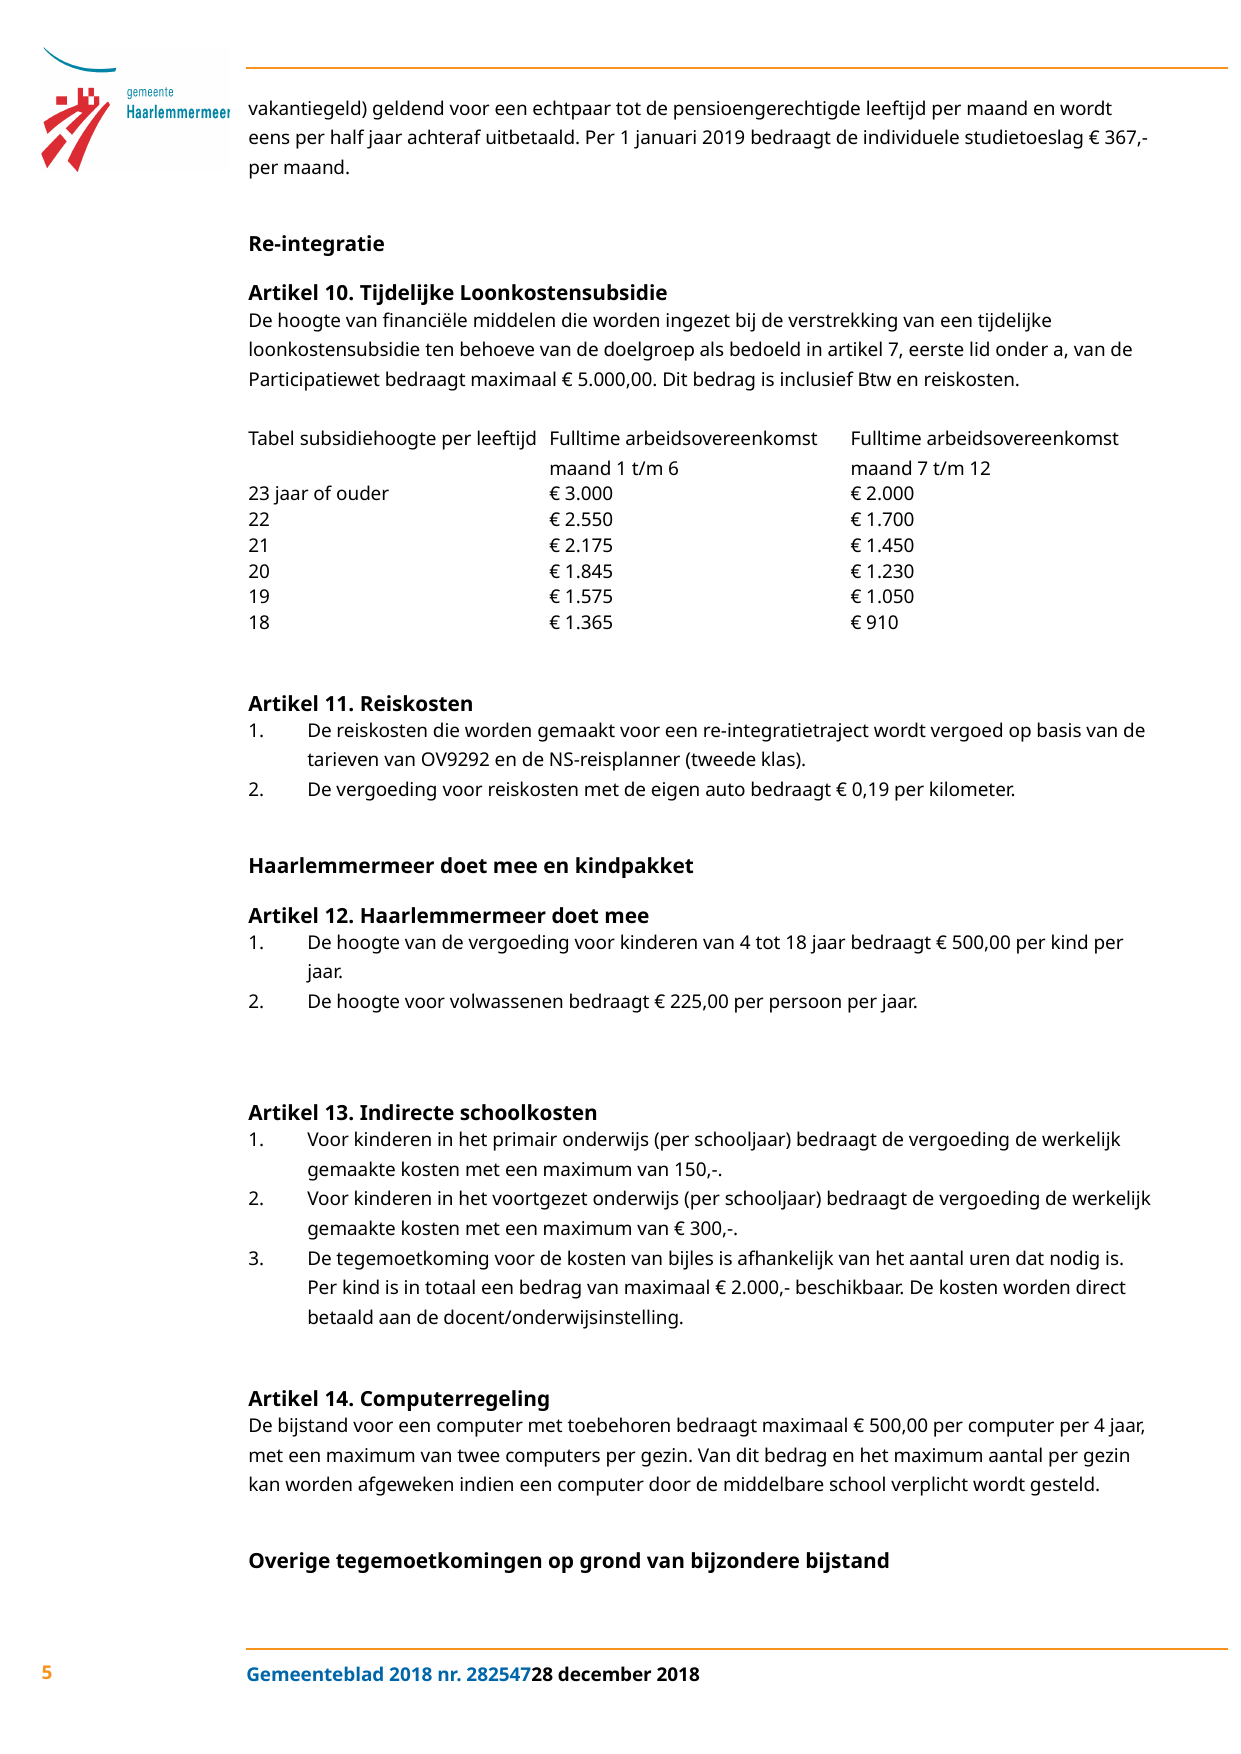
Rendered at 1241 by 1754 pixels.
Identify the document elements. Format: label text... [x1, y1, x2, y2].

table_cell € 1.575 [549, 584, 850, 609]
text vakantiegeld) geldend voor een echtpaar tot de pensioengerechtigde leeftijd per maand en wordt eens per half jaar achteraf uitbetaald. Per 1 januari 2019 bedraagt de individuele studietoeslag € 367,- per maand. [248, 95, 1152, 180]
table_header Fulltime arbeidsovereenkomst maand 7 t/m 12 [850, 425, 1152, 481]
text Artikel 10. Tijdelijke Loonkostensubsidie [248, 278, 1152, 307]
table_cell € 1.230 [850, 558, 1152, 583]
table_cell € 1.700 [850, 506, 1152, 532]
picture [41, 47, 231, 172]
text Artikel 12. Haarlemmermeer doet mee [248, 901, 1152, 929]
text Overige tegemoetkomingen op grond van bijzondere bijstand [248, 1547, 1152, 1575]
table_cell € 2.550 [549, 506, 850, 532]
table_cell € 3.000 [549, 481, 850, 506]
table_cell € 2.000 [850, 481, 1152, 506]
table_cell 20 [248, 558, 549, 583]
table_cell € 1.845 [549, 558, 850, 583]
list De vergoeding voor reiskosten met de eigen auto bedraagt € 0,19 per kilometer. [248, 776, 1152, 802]
table_cell € 1.050 [850, 584, 1152, 609]
text Artikel 11. Reiskosten [248, 689, 1152, 717]
table_cell € 1.365 [549, 609, 850, 635]
text De bijstand voor een computer met toebehoren bedraagt maximaal € 500,00 per computer per 4 jaar, met een maximum van twee computers per gezin. Van dit bedrag en het maximum aantal per gezin kan worden afgeweken indien een computer door de middelbare school verplicht wordt gesteld. [248, 1412, 1152, 1497]
list Voor kinderen in het primair onderwijs (per schooljaar) bedraagt de vergoeding de werkelijk gemaakte kosten met een maximum van 150,-. [248, 1126, 1152, 1182]
table_cell 23 jaar of ouder [248, 481, 549, 506]
table_cell € 910 [850, 609, 1152, 635]
text Artikel 14. Computerregeling [248, 1384, 1152, 1412]
table_cell € 1.450 [850, 532, 1152, 558]
text Haarlemmermeer doet mee en kindpakket [248, 851, 1152, 880]
text Artikel 13. Indirecte schoolkosten [248, 1098, 1152, 1126]
table_cell 19 [248, 584, 549, 609]
table_cell € 2.175 [549, 532, 850, 558]
text Re-integratie [248, 229, 1152, 258]
table_header Fulltime arbeidsovereenkomst maand 1 t/m 6 [549, 425, 850, 481]
table_cell 18 [248, 609, 549, 635]
text De hoogte van financiële middelen die worden ingezet bij de verstrekking van een tijdelijke loonkostensubsidie ten behoeve van de doelgroep als bedoeld in artikel 7, eerste lid onder a, van de Participatiewet bedraagt maximaal € 5.000,00. Dit bedrag is inclusief Btw en reiskosten. [248, 307, 1152, 392]
list De tegemoetkoming voor de kosten van bijles is afhankelijk van het aantal uren dat nodig is. Per kind is in totaal een bedrag van maximaal € 2.000,- beschikbaar. De kosten worden direct betaald aan de docent/onderwijsinstelling. [248, 1245, 1152, 1329]
list De reiskosten die worden gemaakt voor een re-integratietraject wordt vergoed op basis van de tarieven van OV9292 en de NS-reisplanner (tweede klas). [248, 717, 1152, 772]
list De hoogte voor volwassenen bedraagt € 225,00 per persoon per jaar. [248, 988, 1152, 1014]
list De hoogte van de vergoeding voor kinderen van 4 tot 18 jaar bedraagt € 500,00 per kind per jaar. [248, 929, 1152, 984]
table_header Tabel subsidiehoogte per leeftijd [248, 425, 549, 481]
table_cell 21 [248, 532, 549, 558]
list Voor kinderen in het voortgezet onderwijs (per schooljaar) bedraagt de vergoeding de werkelijk gemaakte kosten met een maximum van € 300,-. [248, 1186, 1152, 1241]
table_cell 22 [248, 506, 549, 532]
